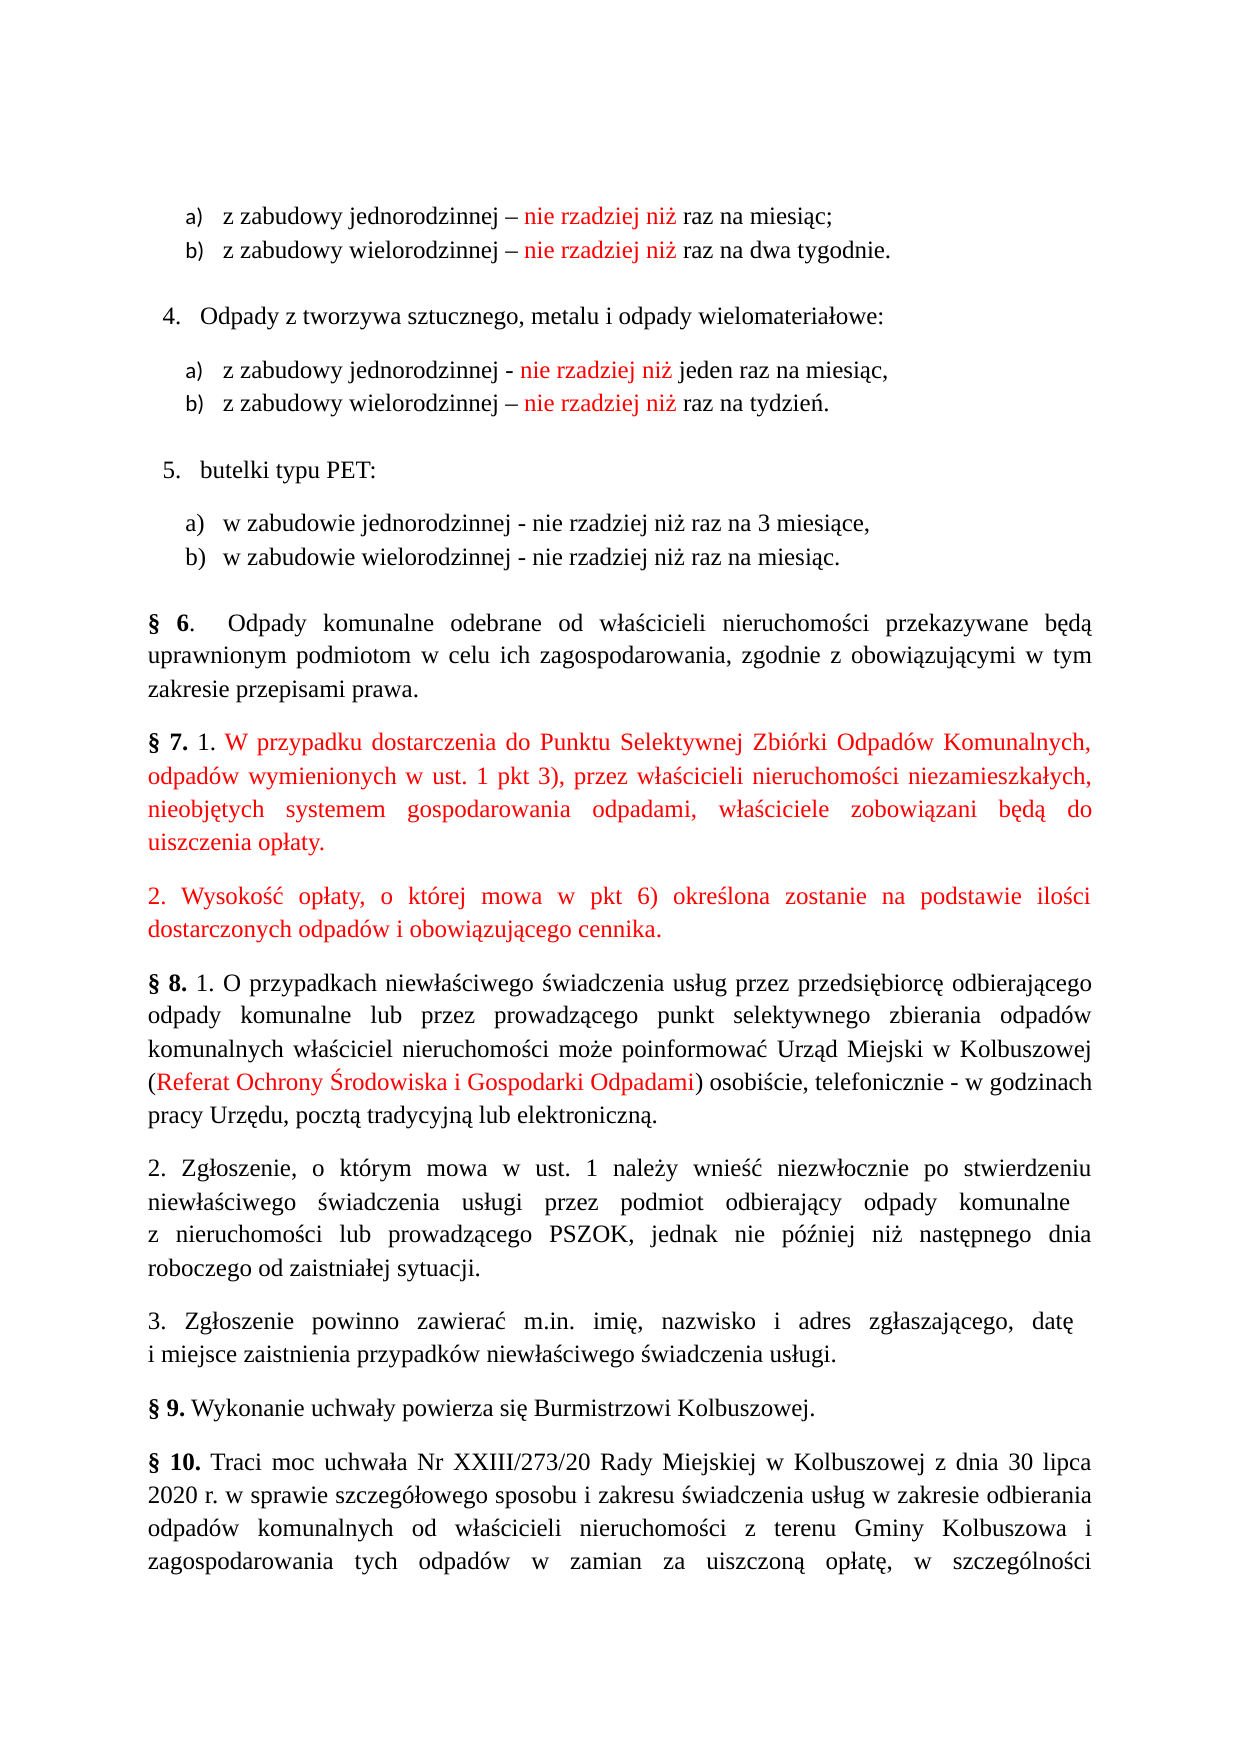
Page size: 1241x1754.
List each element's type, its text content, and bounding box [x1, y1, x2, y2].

text 3. Zgłoszenie powinno zawierać m.in. imię, nazwisko i adres zgłaszającego, datę i miejsce zaistnienia przypadków niewłaściwego świadczenia usługi. [148, 1306, 1093, 1368]
list butelki typu PET: [162, 455, 1093, 483]
text § 10. Traci moc uchwała Nr XXIII/273/20 Rady Miejskiej w Kolbuszowej z dnia 30 lipca 2020 r. w sprawie szczegółowego sposobu i zakresu świadczenia usług w zakresie odbierania odpadów komunalnych od właścicieli nieruchomości z terenu Gminy Kolbuszowa i zagospodarowania tych odpadów w zamian za uiszczoną opłatę, w szczególności [148, 1447, 1093, 1575]
text 2. Zgłoszenie, o którym mowa w ust. 1 należy wnieść niezwłocznie po stwierdzeniu niewłaściwego świadczenia usługi przez podmiot odbierający odpady komunalne z nieruchomości lub prowadzącego PSZOK, jednak nie później niż następnego dnia roboczego od zaistniałej sytuacji. [148, 1153, 1093, 1281]
text 2. Wysokość opłaty, o której mowa w pkt 6) określona zostanie na podstawie ilości dostarczonych odpadów i obowiązującego cennika. [148, 881, 1093, 942]
text § 6. Odpady komunalne odebrane od właścicieli nieruchomości przekazywane będą uprawnionym podmiotom w celu ich zagospodarowania, zgodnie z obowiązującymi w tym zakresie przepisami prawa. [148, 608, 1093, 702]
list z zabudowy wielorodzinnej – nie rzadziej niż raz na dwa tygodnie. [185, 235, 1093, 264]
list w zabudowie jednorodzinnej - nie rzadziej niż raz na 3 miesiące, [185, 508, 1093, 537]
list w zabudowie wielorodzinnej - nie rzadziej niż raz na miesiąc. [185, 542, 1093, 570]
text § 9. Wykonanie uchwały powierza się Burmistrzowi Kolbuszowej. [148, 1393, 1093, 1422]
text § 7. 1. W przypadku dostarczenia do Punktu Selektywnej Zbiórki Odpadów Komunalnych, odpadów wymienionych w ust. 1 pkt 3), przez właścicieli nieruchomości niezamieszkałych, nieobjętych systemem gospodarowania odpadami, właściciele zobowiązani będą do uiszczenia opłaty. [148, 727, 1093, 856]
list z zabudowy jednorodzinnej - nie rzadziej niż jeden raz na miesiąc, [185, 355, 1093, 384]
list z zabudowy jednorodzinnej – nie rzadziej niż raz na miesiąc; [185, 201, 1093, 231]
list z zabudowy wielorodzinnej – nie rzadziej niż raz na tydzień. [185, 388, 1093, 417]
text § 8. 1. O przypadkach niewłaściwego świadczenia usług przez przedsiębiorcę odbierającego odpady komunalne lub przez prowadzącego punkt selektywnego zbierania odpadów komunalnych właściciel nieruchomości może poinformować Urząd Miejski w Kolbuszowej (Referat Ochrony Środowiska i Gospodarki Odpadami) osobiście, telefonicznie - w godzinach pracy Urzędu, pocztą tradycyjną lub elektroniczną. [148, 968, 1093, 1128]
list Odpady z tworzywa sztucznego, metalu i odpady wielomateriałowe: [162, 301, 1093, 330]
